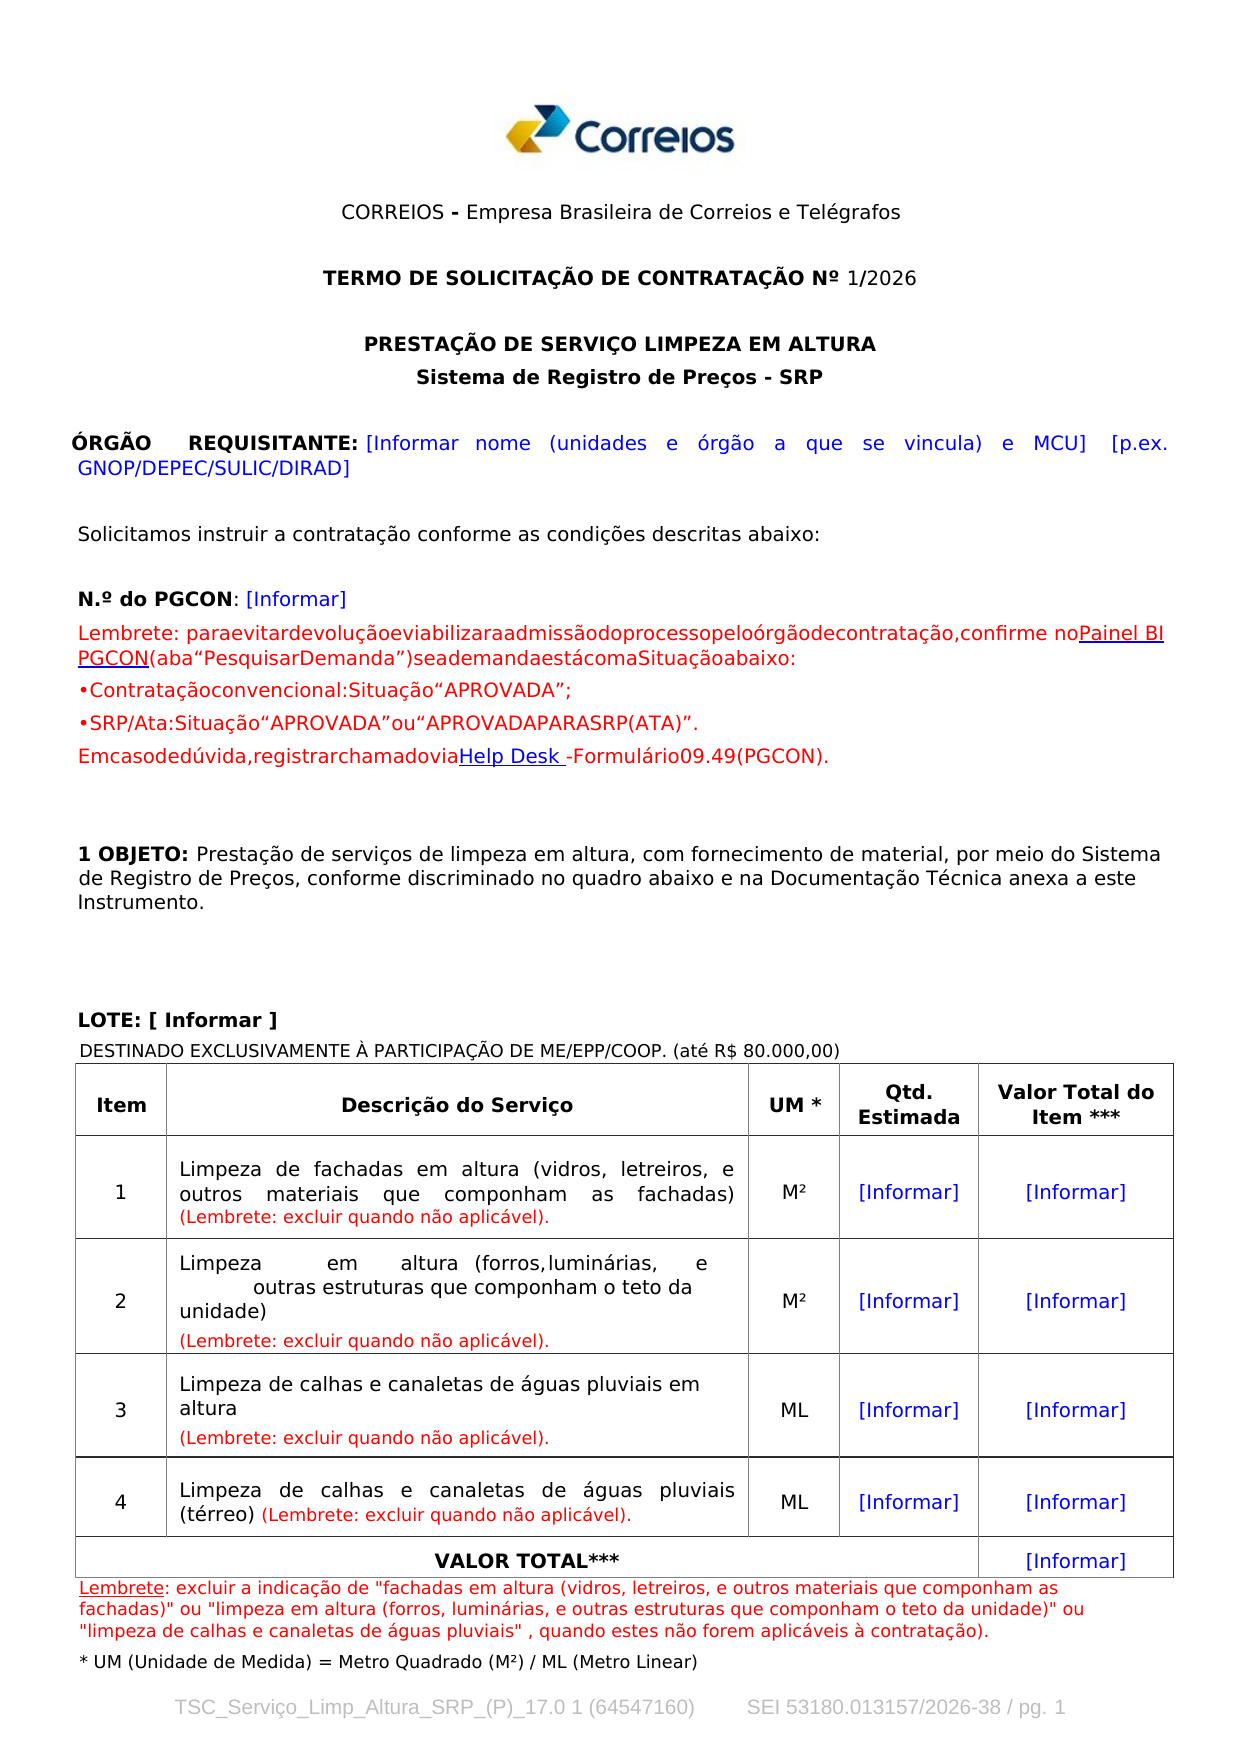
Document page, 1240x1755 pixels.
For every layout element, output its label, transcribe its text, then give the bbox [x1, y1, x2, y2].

table_cell [Informar] [840, 1458, 978, 1536]
text ÓRGÃO REQUISITANTE: [Informar nome (unidades e órgão a que se vincula) e MCU] [p.ex. [71, 432, 1168, 455]
text Emcasodedúvida,registrarchamadoviaHelp Desk -Formulário09.49(PGCON). [77, 745, 1168, 768]
text N.º do PGCON: [Informar] [77, 588, 1168, 612]
table_cell ML [749, 1354, 839, 1456]
table_cell [Informar] [840, 1136, 978, 1238]
table_cell [Informar] [979, 1458, 1173, 1536]
table_cell M² [749, 1239, 839, 1353]
table_cell [Informar] [840, 1354, 978, 1456]
table_cell 4 [76, 1458, 166, 1536]
table_cell [Informar] [979, 1354, 1173, 1456]
text * UM (Unidade de Medida) = Metro Quadrado (M²) / ML (Metro Linear) [79, 1652, 1168, 1673]
text GNOP/DEPEC/SULIC/DIRAD] [77, 457, 1163, 480]
table_cell Limpeza de calhas e canaletas de águas pluviais em altura (Lembrete: excluir quando não aplicável). [167, 1354, 748, 1456]
text Solicitamos instruir a contratação conforme as condições descritas abaixo: [77, 523, 1162, 546]
text 1 OBJETO: Prestação de serviços de limpeza em altura, com fornecimento de material, por meio do Sistema de Registro de Preços, conforme discriminado no quadro abaixo e na Documentação Técnica anexa a este [77, 843, 1162, 890]
text •SRP/Ata:Situação“APROVADA”ou“APROVADAPARASRP(ATA)”. [77, 712, 1168, 736]
table_cell M² [749, 1136, 839, 1238]
table_cell 2 [76, 1239, 166, 1353]
text •Contrataçãoconvencional:Situação“APROVADA”; [77, 679, 1168, 703]
text Lembrete: paraevitardevoluçãoeviabilizaraadmissãodoprocessopeloórgãodecontratação,confirme noPainel BI PGCON(aba“PesquisarDemanda”)seademandaestácomaSituaçãoabaixo: [77, 622, 1168, 670]
table_cell [Informar] [840, 1239, 978, 1353]
table_cell Limpeza de fachadas em altura (vidros, letreiros, e outros materiais que componham as fachadas) (Lembrete: excluir quando não aplicável). [167, 1136, 748, 1238]
table_cell [Informar] [979, 1537, 1173, 1577]
table_header Item [76, 1064, 166, 1135]
text TERMO DE SOLICITAÇÃO DE CONTRATAÇÃO Nº 1/2026 [72, 267, 1168, 290]
table_header Qtd. Estimada [840, 1064, 978, 1135]
table_header Valor Total do Item *** [979, 1064, 1173, 1135]
text LOTE: [ Informar ] [77, 1009, 1168, 1032]
table_cell 3 [76, 1354, 166, 1456]
text CORREIOS - Empresa Brasileira de Correios e Telégrafos [74, 201, 1168, 224]
text PRESTAÇÃO DE SERVIÇO LIMPEZA EM ALTURA [72, 333, 1168, 356]
table_cell [Informar] [979, 1136, 1173, 1238]
text Lembrete: excluir a indicação de "fachadas em altura (vidros, letreiros, e outros materiais que componham as fachadas)" ou "limpeza em altura (forros, luminárias, e outras estruturas que componham o teto da unidade)" ou "limpeza de calhas e canaletas de águas pluviais" , quando estes não forem aplicáveis à contratação). [79, 1578, 1158, 1641]
table_header Descrição do Serviço [167, 1064, 748, 1135]
text DESTINADO EXCLUSIVAMENTE À PARTICIPAÇÃO DE ME/EPP/COOP. (até R$ 80.000,00) [79, 1041, 1168, 1061]
table_cell Limpeza de calhas e canaletas de águas pluviais (térreo) (Lembrete: excluir quando não aplicável). [167, 1458, 748, 1536]
table_cell ML [749, 1458, 839, 1536]
table_header UM * [749, 1064, 839, 1135]
table_cell 1 [76, 1136, 166, 1238]
table_cell VALOR TOTAL*** [76, 1537, 978, 1577]
text Sistema de Registro de Preços - SRP [72, 366, 1167, 389]
table_cell Limpeza em altura (forros, luminárias, e outras estruturas que componham o teto da unidade) (Lembrete: excluir quando não aplicável). [167, 1239, 748, 1353]
table_cell [Informar] [979, 1239, 1173, 1353]
text Instrumento. [77, 891, 1162, 914]
